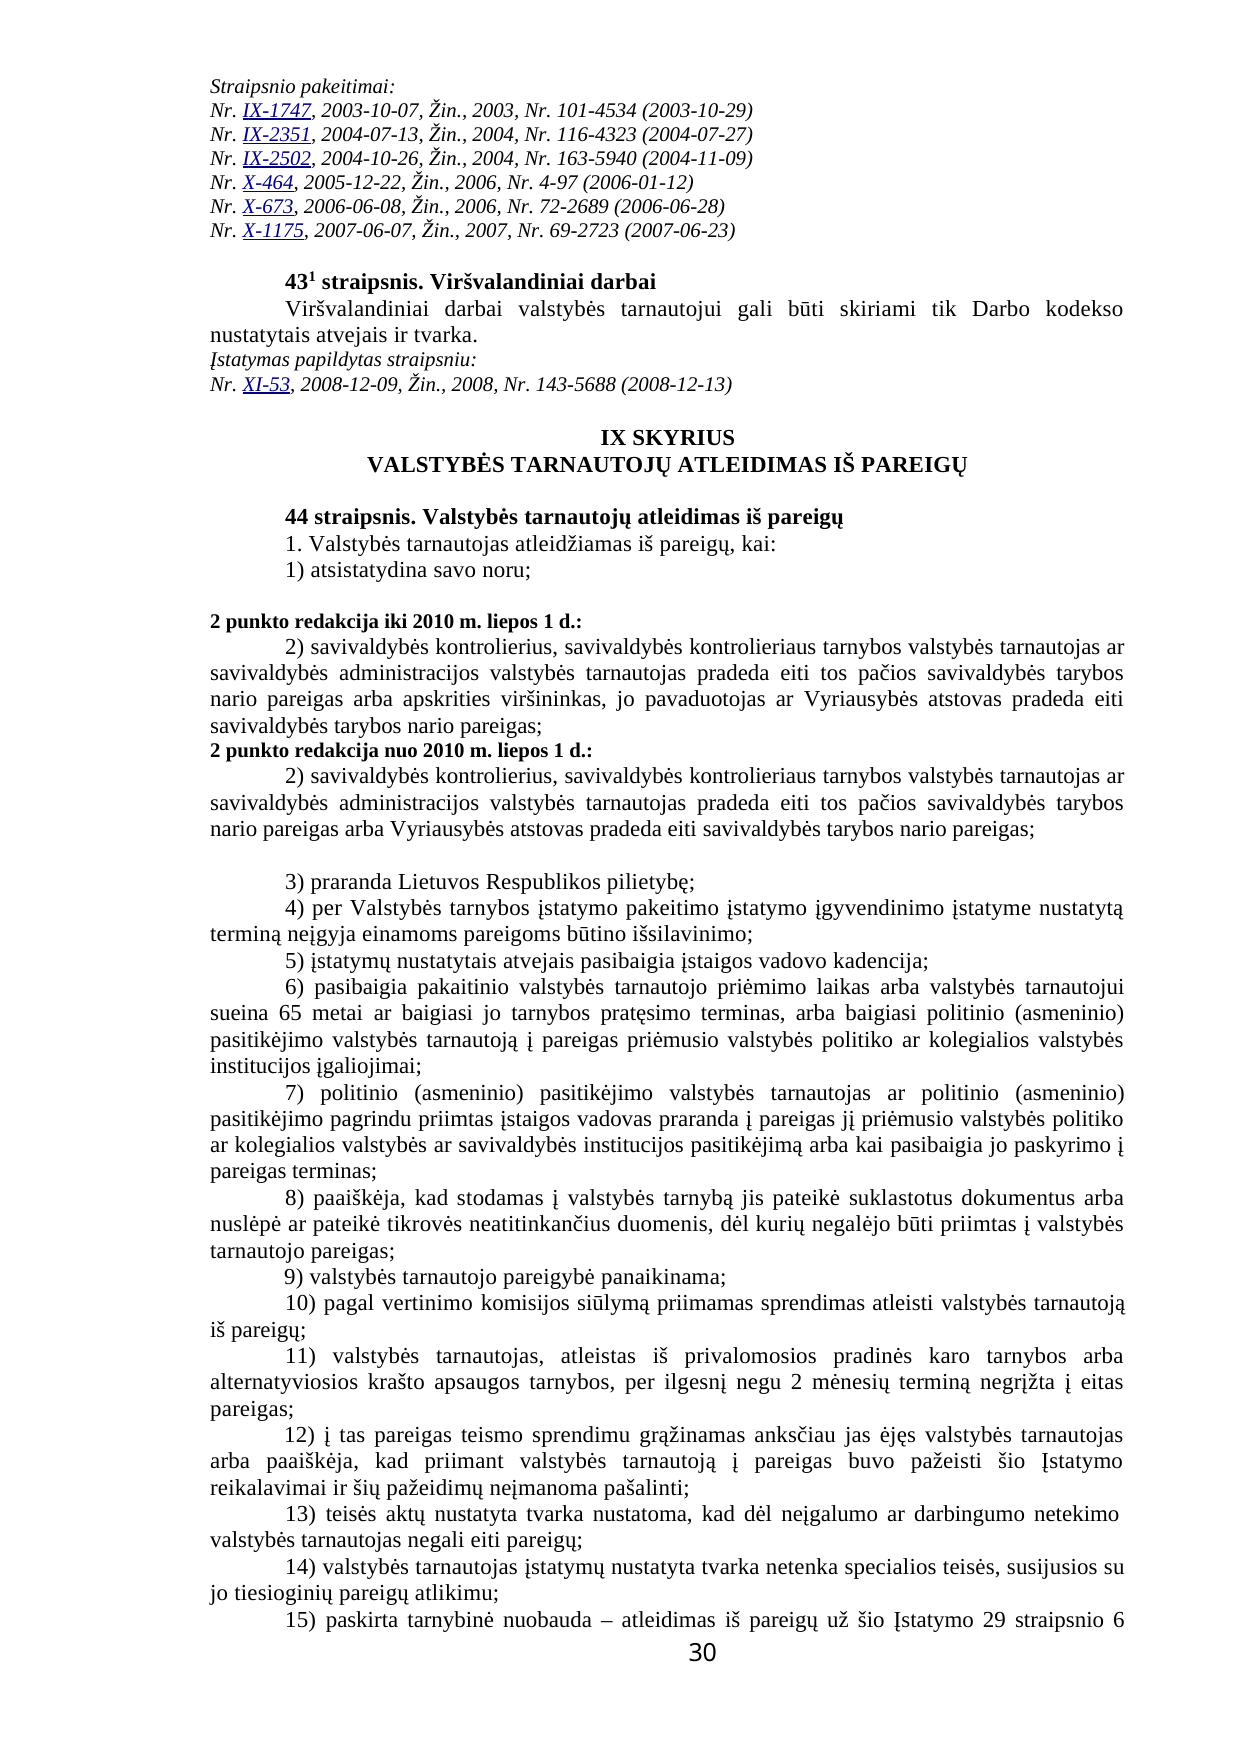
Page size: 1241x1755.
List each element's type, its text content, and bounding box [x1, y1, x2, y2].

text 2 punkto redakcija nuo 2010 m. liepos 1 d.: [210, 738, 1126, 762]
subtitle IX SKYRIUS [210, 424, 1126, 451]
text 8) paaiškėja, kad stodamas į valstybės tarnybą jis pateikė suklastotus dokumentus arba nuslėpė ar pateikė tikrovės neatitinkančius duomenis, dėl kurių negalėjo būti priimtas į valstybės tarnautojo pareigas; [210, 1184, 1126, 1263]
text 9) valstybės tarnautojo pareigybė panaikinama; [210, 1263, 1126, 1289]
text Nr. IX-2351, 2004-07-13, Žin., 2004, Nr. 116-4323 (2004-07-27) [210, 122, 1120, 146]
text Viršvalandiniai darbai valstybės tarnautojui gali būti skiriami tik Darbo kodekso nustatytais atvejais ir tvarka. [210, 295, 1126, 347]
text Nr. X-1175, 2007-06-07, Žin., 2007, Nr. 69-2723 (2007-06-23) [210, 218, 1120, 242]
text 1) atsistatydina savo noru; [210, 556, 1126, 582]
text 12) į tas pareigas teismo sprendimu grąžinamas anksčiau jas ėjęs valstybės tarnautojas arba paaiškėja, kad priimant valstybės tarnautoją į pareigas buvo pažeisti šio Įstatymo reikalavimai ir šių pažeidimų neįmanoma pašalinti; [210, 1421, 1126, 1500]
text 2) savivaldybės kontrolierius, savivaldybės kontrolieriaus tarnybos valstybės tarnautojas ar savivaldybės administracijos valstybės tarnautojas pradeda eiti tos pačios savivaldybės tarybos nario pareigas arba apskrities viršininkas, jo pavaduotojas ar Vyriausybės atstovas pradeda eiti savivaldybės tarybos nario pareigas; [210, 633, 1126, 738]
text Nr. X-464, 2005-12-22, Žin., 2006, Nr. 4-97 (2006-01-12) [210, 170, 1120, 194]
text 2) savivaldybės kontrolierius, savivaldybės kontrolieriaus tarnybos valstybės tarnautojas ar savivaldybės administracijos valstybės tarnautojas pradeda eiti tos pačios savivaldybės tarybos nario pareigas arba Vyriausybės atstovas pradeda eiti savivaldybės tarybos nario pareigas; [210, 762, 1126, 841]
text 3) praranda Lietuvos Respublikos pilietybę; [210, 868, 1126, 894]
text 431 straipsnis. Viršvalandiniai darbai [210, 268, 1120, 295]
text 13) teisės aktų nustatyta tvarka nustatoma, kad dėl neįgalumo ar darbingumo netekimo valstybės tarnautojas negali eiti pareigų; [210, 1500, 1120, 1553]
text 5) įstatymų nustatytais atvejais pasibaigia įstaigos vadovo kadencija; [210, 947, 1126, 973]
text 2 punkto redakcija iki 2010 m. liepos 1 d.: [210, 609, 1126, 633]
text 10) pagal vertinimo komisijos siūlymą priimamas sprendimas atleisti valstybės tarnautoją iš pareigų; [210, 1289, 1126, 1342]
text Nr. XI-53, 2008-12-09, Žin., 2008, Nr. 143-5688 (2008-12-13) [210, 371, 1120, 396]
text Nr. X-673, 2006-06-08, Žin., 2006, Nr. 72-2689 (2006-06-28) [210, 194, 1120, 218]
text 4) per Valstybės tarnybos įstatymo pakeitimo įstatymo įgyvendinimo įstatyme nustatytą terminą neįgyja einamoms pareigoms būtino išsilavinimo; [210, 894, 1126, 947]
text 15) paskirta tarnybinė nuobauda – atleidimas iš pareigų už šio Įstatymo 29 straipsnio 6 [210, 1606, 1126, 1632]
text 14) valstybės tarnautojas įstatymų nustatyta tvarka netenka specialios teisės, susijusios su jo tiesioginių pareigų atlikimu; [210, 1553, 1126, 1606]
text Nr. IX-2502, 2004-10-26, Žin., 2004, Nr. 163-5940 (2004-11-09) [210, 146, 1120, 170]
text VALSTYBĖS TARNAUTOJŲ ATLEIDIMAS IŠ PAREIGŲ [210, 451, 1126, 477]
text 11) valstybės tarnautojas, atleistas iš privalomosios pradinės karo tarnybos arba alternatyviosios krašto apsaugos tarnybos, per ilgesnį negu 2 mėnesių terminą negrįžta į eitas pareigas; [210, 1342, 1126, 1421]
text 1. Valstybės tarnautojas atleidžiamas iš pareigų, kai: [210, 530, 1126, 556]
text Straipsnio pakeitimai: [210, 73, 1126, 98]
text Nr. IX-1747, 2003-10-07, Žin., 2003, Nr. 101-4534 (2003-10-29) [210, 98, 1120, 122]
text 7) politinio (asmeninio) pasitikėjimo valstybės tarnautojas ar politinio (asmeninio) pasitikėjimo pagrindu priimtas įstaigos vadovas praranda į pareigas jį priėmusio valstybės politiko ar kolegialios valstybės ar savivaldybės institucijos pasitikėjimą arba kai pasibaigia jo paskyrimo į pareigas terminas; [210, 1078, 1126, 1184]
text Įstatymas papildytas straipsniu: [210, 347, 1126, 371]
text 44 straipsnis. Valstybės tarnautojų atleidimas iš pareigų [210, 503, 1126, 530]
text 6) pasibaigia pakaitinio valstybės tarnautojo priėmimo laikas arba valstybės tarnautojui sueina 65 metai ar baigiasi jo tarnybos pratęsimo terminas, arba baigiasi politinio (asmeninio) pasitikėjimo valstybės tarnautoją į pareigas priėmusio valstybės politiko ar kolegialios valstybės institucijos įgaliojimai; [210, 973, 1126, 1078]
